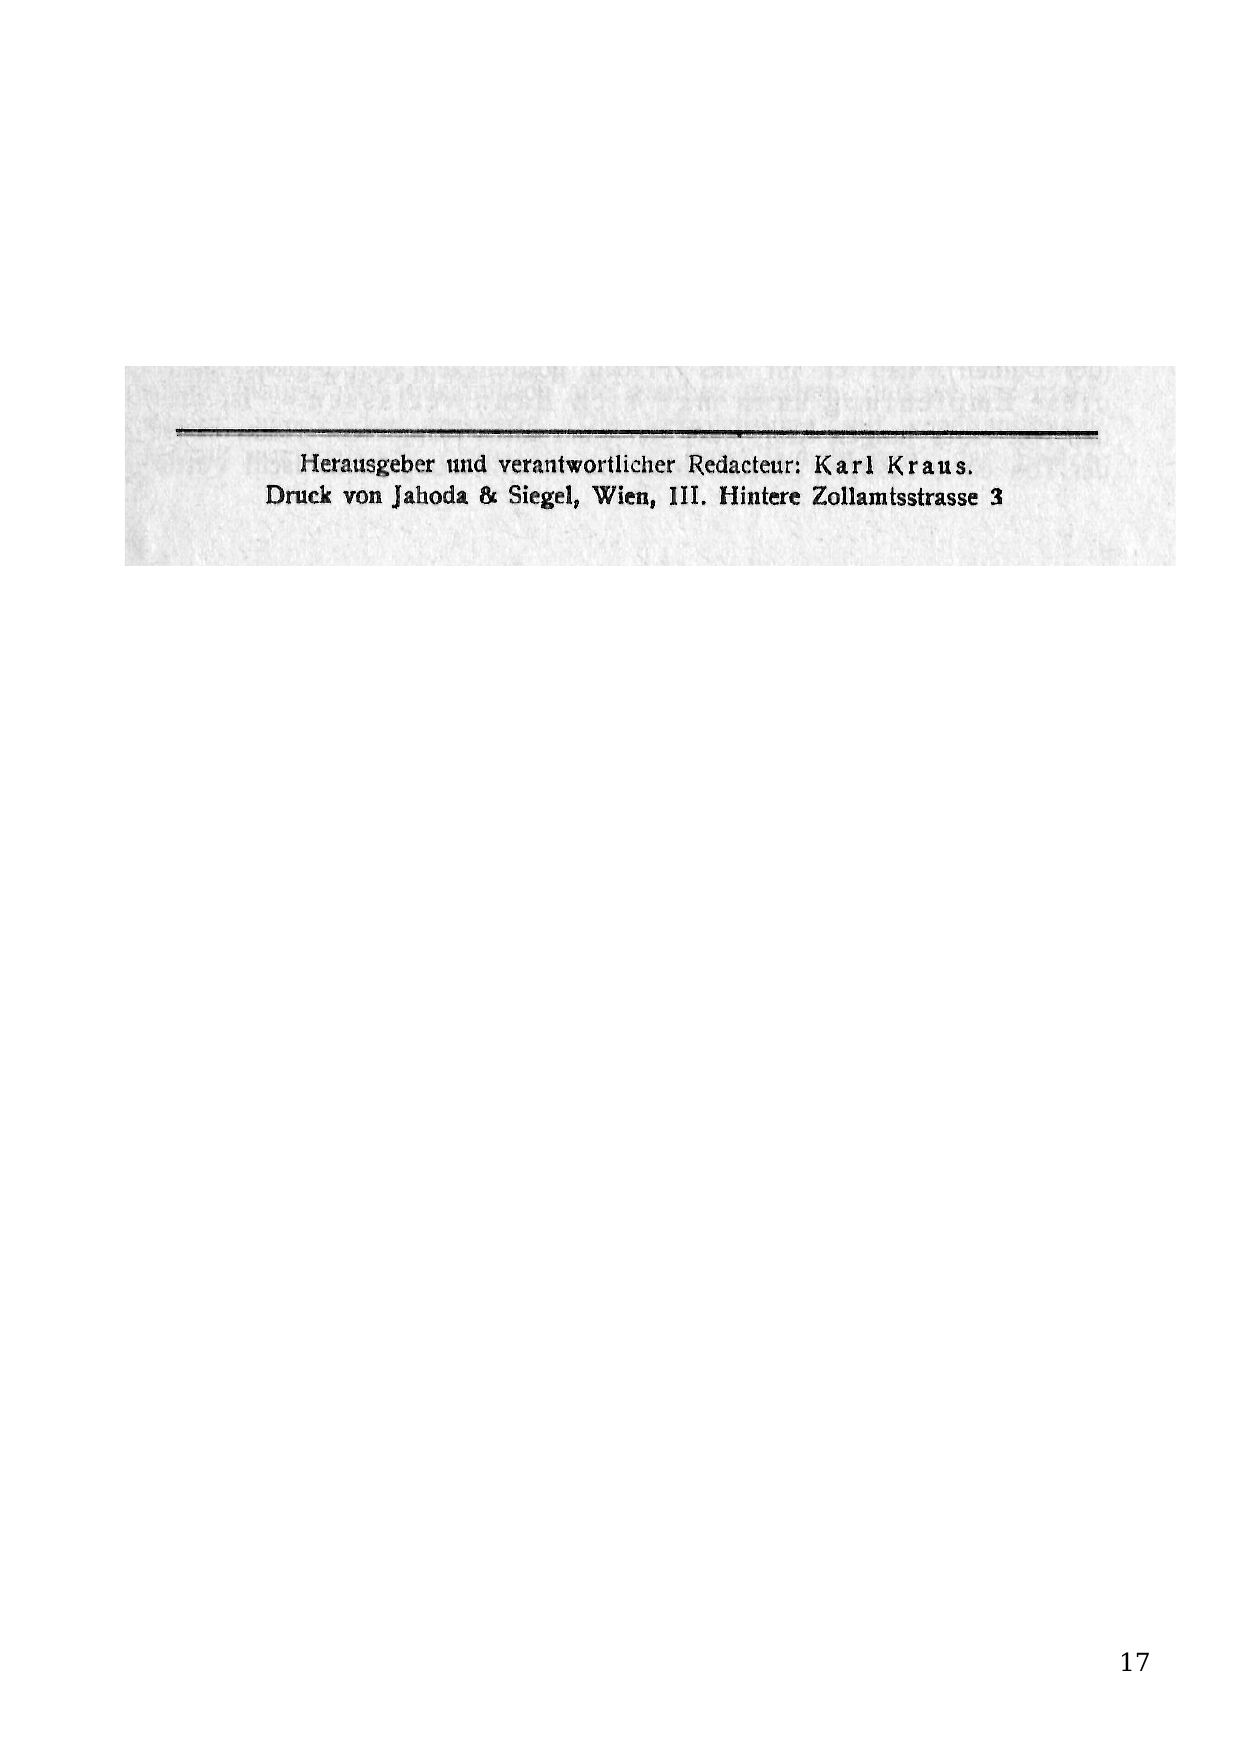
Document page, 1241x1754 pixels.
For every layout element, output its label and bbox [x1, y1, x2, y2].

picture [124, 366, 1176, 566]
